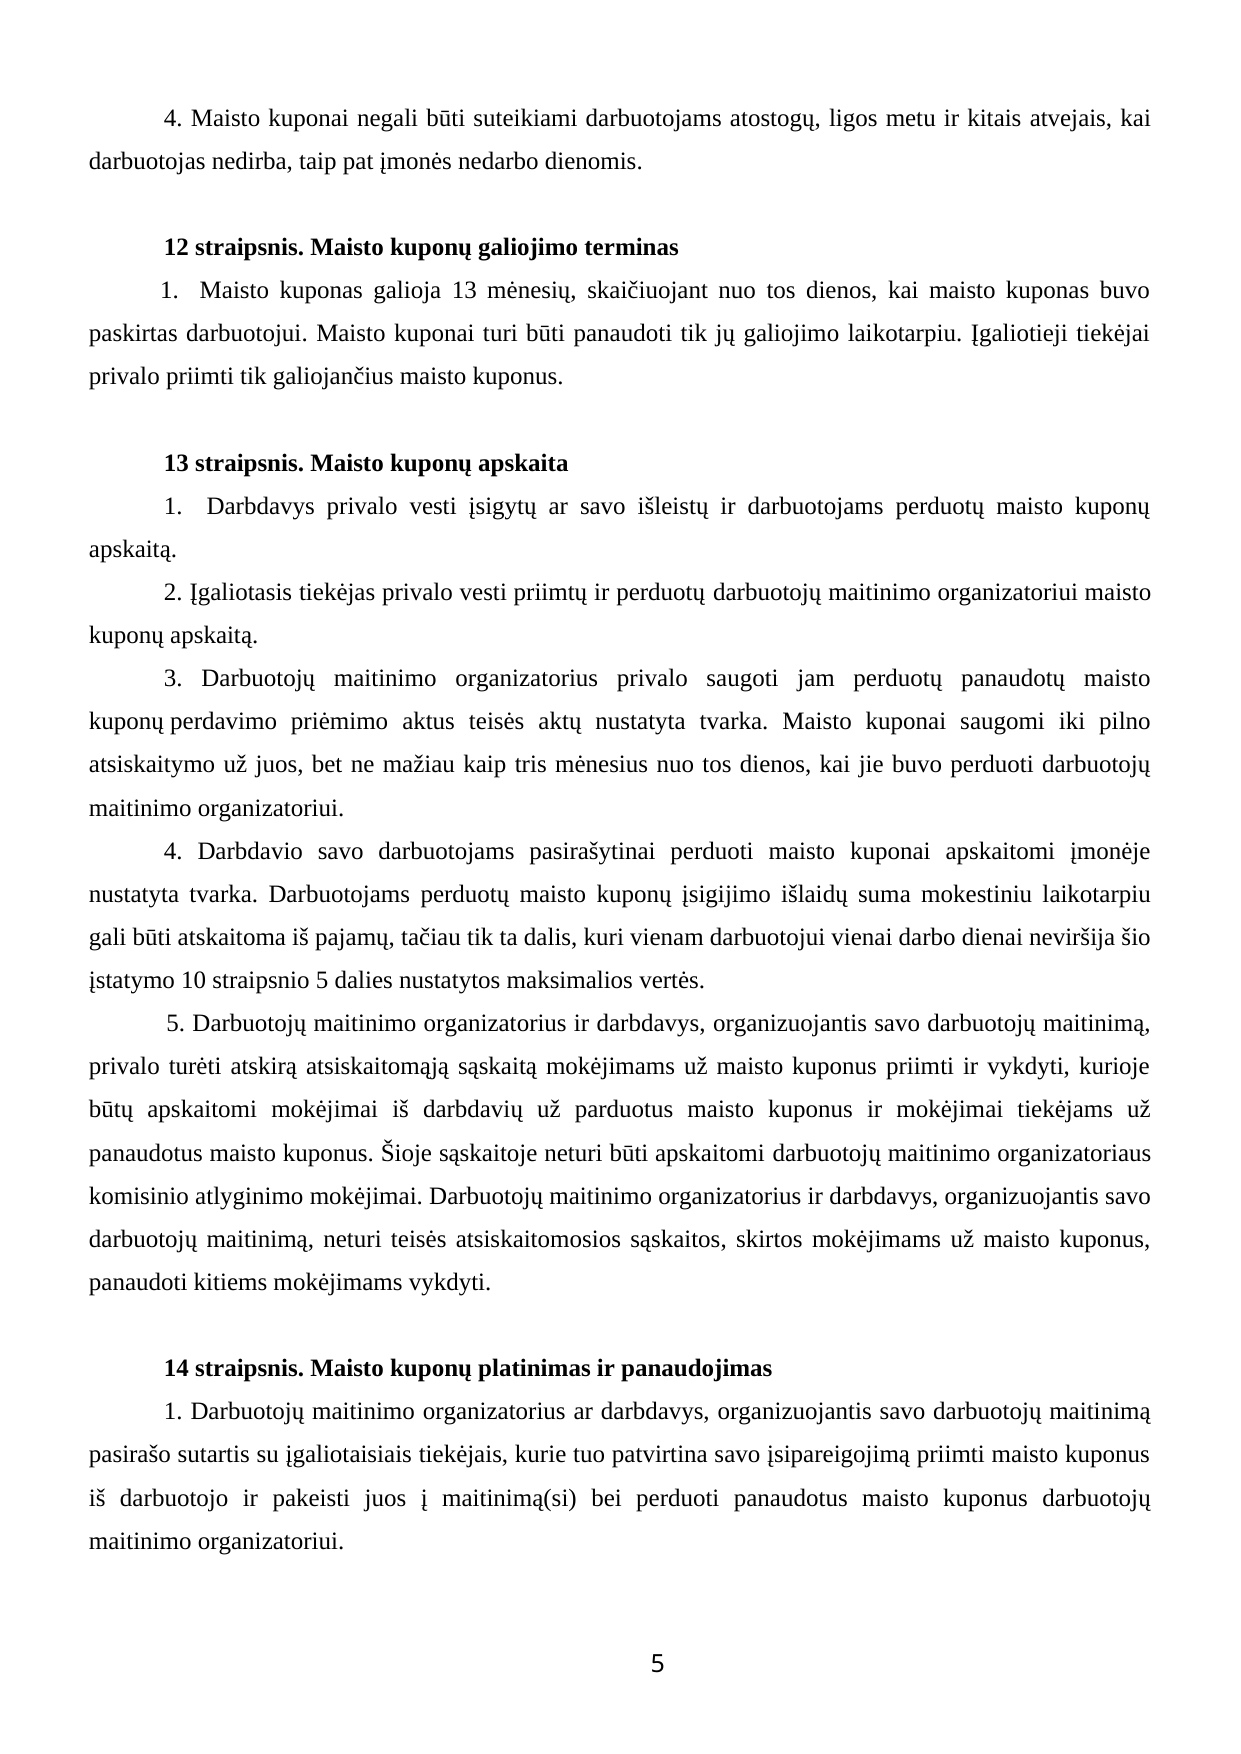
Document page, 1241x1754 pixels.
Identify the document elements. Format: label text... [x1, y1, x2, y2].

text 5. Darbuotojų maitinimo organizatorius ir darbdavys, organizuojantis savo darbuotojų maitinimą, privalo turėti atskirą atsiskaitomąją sąskaitą mokėjimams už maisto kuponus priimti ir vykdyti, kurioje būtų apskaitomi mokėjimai iš darbdavių už parduotus maisto kuponus ir mokėjimai tiekėjams už panaudotus maisto kuponus. Šioje sąskaitoje neturi būti apskaitomi darbuotojų maitinimo organizatoriaus komisinio atlyginimo mokėjimai. Darbuotojų maitinimo organizatorius ir darbdavys, organizuojantis savo darbuotojų maitinimą, neturi teisės atsiskaitomosios sąskaitos, skirtos mokėjimams už maisto kuponus, panaudoti kitiems mokėjimams vykdyti. [89, 1008, 1152, 1296]
text 2. Įgaliotasis tiekėjas privalo vesti priimtų ir perduotų darbuotojų maitinimo organizatoriui maisto kuponų apskaitą. [89, 577, 1152, 649]
text 14 straipsnis. Maisto kuponų platinimas ir panaudojimas [89, 1353, 1152, 1382]
text 12 straipsnis. Maisto kuponų galiojimo terminas [89, 232, 1152, 261]
text 1. Darbdavys privalo vesti įsigytų ar savo išleistų ir darbuotojams perduotų maisto kuponų apskaitą. [89, 491, 1152, 563]
text 3. Darbuotojų maitinimo organizatorius privalo saugoti jam perduotų panaudotų maisto kuponų perdavimo priėmimo aktus teisės aktų nustatyta tvarka. Maisto kuponai saugomi iki pilno atsiskaitymo už juos, bet ne mažiau kaip tris mėnesius nuo tos dienos, kai jie buvo perduoti darbuotojų maitinimo organizatoriui. [89, 663, 1152, 821]
text 1. Darbuotojų maitinimo organizatorius ar darbdavys, organizuojantis savo darbuotojų maitinimą pasirašo sutartis su įgaliotaisiais tiekėjais, kurie tuo patvirtina savo įsipareigojimą priimti maisto kuponus iš darbuotojo ir pakeisti juos į maitinimą(si) bei perduoti panaudotus maisto kuponus darbuotojų maitinimo organizatoriui. [89, 1396, 1152, 1554]
text 4. Darbdavio savo darbuotojams pasirašytinai perduoti maisto kuponai apskaitomi įmonėje nustatyta tvarka. Darbuotojams perduotų maisto kuponų įsigijimo išlaidų suma mokestiniu laikotarpiu gali būti atskaitoma iš pajamų, tačiau tik ta dalis, kuri vienam darbuotojui vienai darbo dienai neviršija šio įstatymo 10 straipsnio 5 dalies nustatytos maksimalios vertės. [89, 836, 1152, 994]
text 1. Maisto kuponas galioja 13 mėnesių, skaičiuojant nuo tos dienos, kai maisto kuponas buvo paskirtas darbuotojui. Maisto kuponai turi būti panaudoti tik jų galiojimo laikotarpiu. Įgaliotieji tiekėjai privalo priimti tik galiojančius maisto kuponus. [89, 275, 1152, 390]
text 13 straipsnis. Maisto kuponų apskaita [89, 448, 1152, 476]
text 4. Maisto kuponai negali būti suteikiami darbuotojams atostogų, ligos metu ir kitais atvejais, kai darbuotojas nedirba, taip pat įmonės nedarbo dienomis. [89, 103, 1152, 174]
